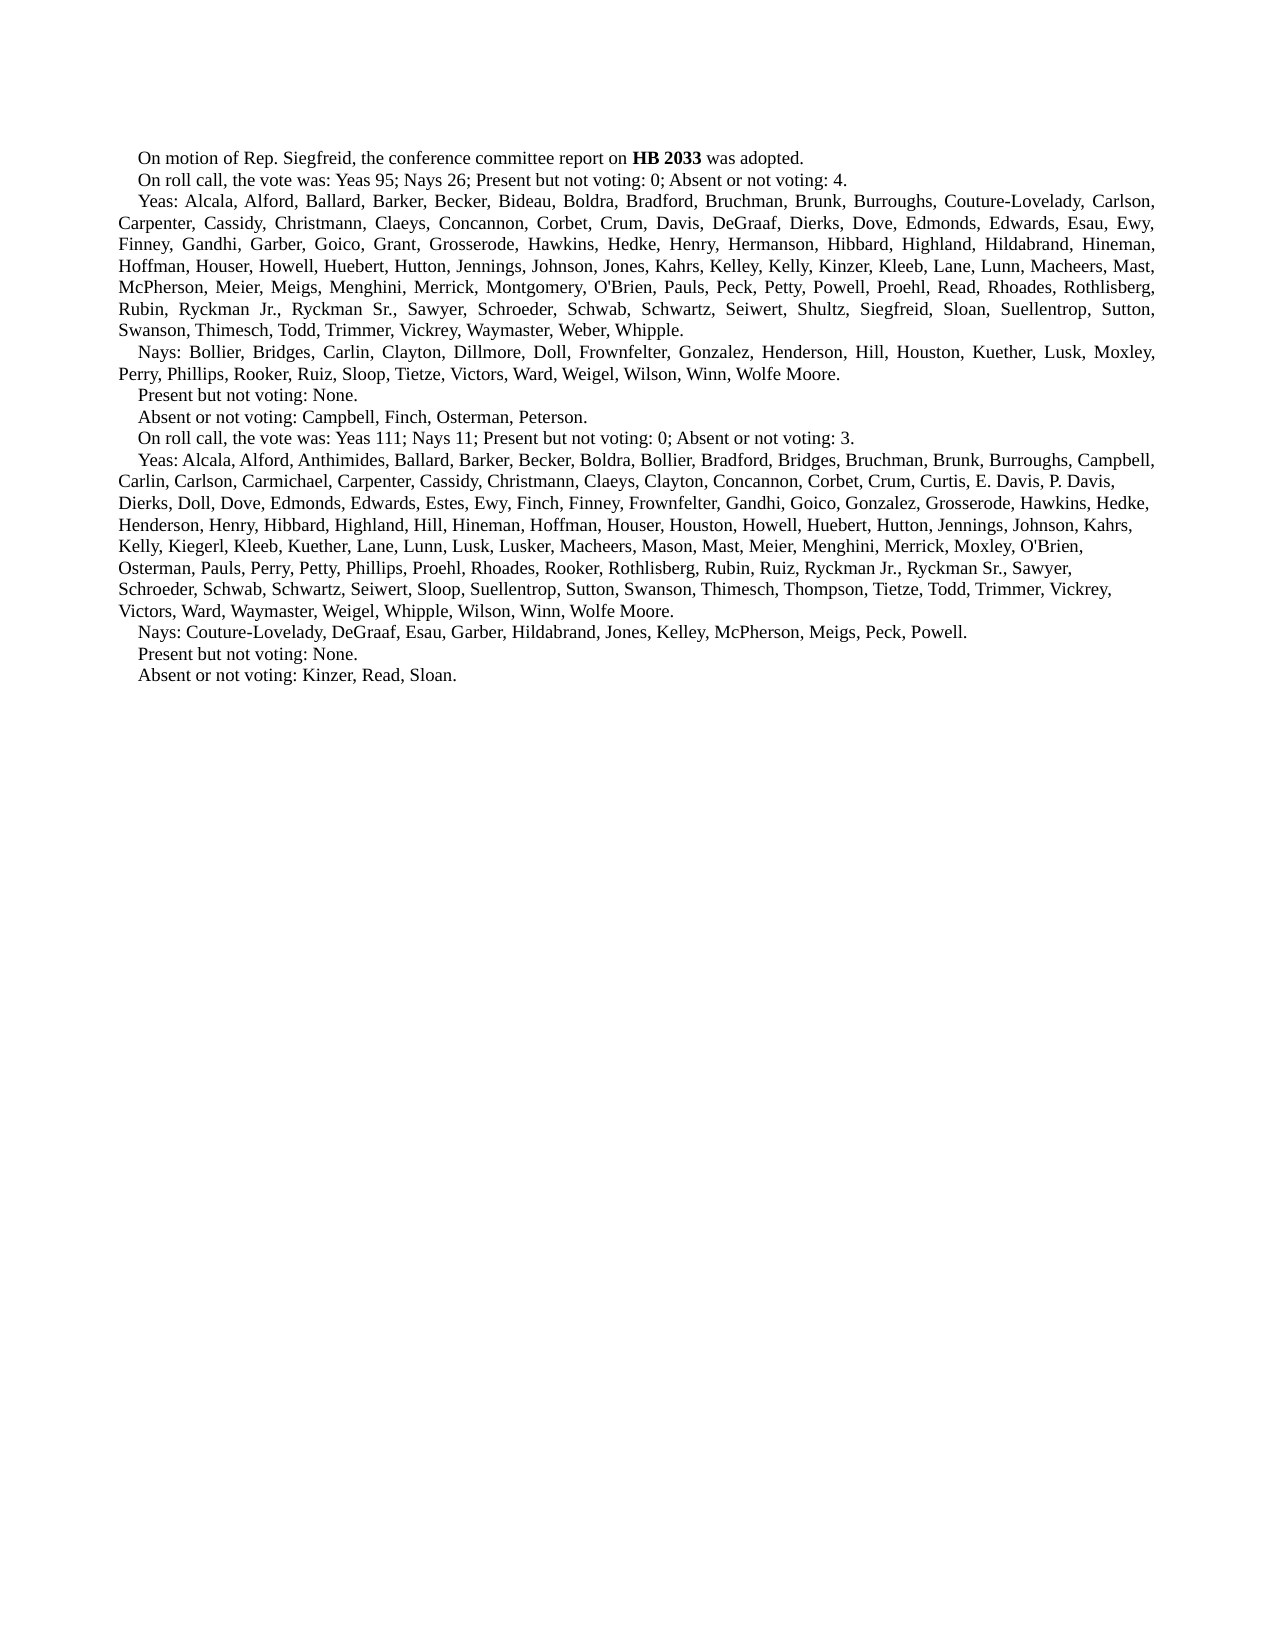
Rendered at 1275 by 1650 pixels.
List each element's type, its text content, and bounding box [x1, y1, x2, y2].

text Present but not voting: None. [118, 643, 1157, 664]
text Yeas: Alcala, Alford, Ballard, Barker, Becker, Bideau, Boldra, Bradford, Bruchman, Brunk, Burroughs, Couture-Lovelady, Carlson, Carpenter, Cassidy, Christmann, Claeys, Concannon, Corbet, Crum, Davis, DeGraaf, Dierks, Dove, Edmonds, Edwards, Esau, Ewy, Finney, Gandhi, Garber, Goico, Grant, Grosserode, Hawkins, Hedke, Henry, Hermanson, Hibbard, Highland, Hildabrand, Hineman, Hoffman, Houser, Howell, Huebert, Hutton, Jennings, Johnson, Jones, Kahrs, Kelley, Kelly, Kinzer, Kleeb, Lane, Lunn, Macheers, Mast, McPherson, Meier, Meigs, Menghini, Merrick, Montgomery, O'Brien, Pauls, Peck, Petty, Powell, Proehl, Read, Rhoades, Rothlisberg, Rubin, Ryckman Jr., Ryckman Sr., Sawyer, Schroeder, Schwab, Schwartz, Seiwert, Shultz, Siegfreid, Sloan, Suellentrop, Sutton, Swanson, Thimesch, Todd, Trimmer, Vickrey, Waymaster, Weber, Whipple. [118, 190, 1157, 341]
text On roll call, the vote was: Yeas 111; Nays 11; Present but not voting: 0; Absent or not voting: 3. [118, 427, 1157, 449]
text Nays: Bollier, Bridges, Carlin, Clayton, Dillmore, Doll, Frownfelter, Gonzalez, Henderson, Hill, Houston, Kuether, Lusk, Moxley, Perry, Phillips, Rooker, Ruiz, Sloop, Tietze, Victors, Ward, Weigel, Wilson, Winn, Wolfe Moore. [118, 341, 1157, 384]
text On motion of Rep. Siegfreid, the conference committee report on HB 2033 was adopted. [118, 147, 1157, 168]
text Absent or not voting: Campbell, Finch, Osterman, Peterson. [118, 406, 1157, 427]
text Absent or not voting: Kinzer, Read, Sloan. [118, 664, 1157, 686]
text Nays: Couture-Lovelady, DeGraaf, Esau, Garber, Hildabrand, Jones, Kelley, McPherson, Meigs, Peck, Powell. [118, 621, 1157, 643]
text Yeas: Alcala, Alford, Anthimides, Ballard, Barker, Becker, Boldra, Bollier, Bradford, Bridges, Bruchman, Brunk, Burroughs, Campbell, Carlin, Carlson, Carmichael, Carpenter, Cassidy, Christmann, Claeys, Clayton, Concannon, Corbet, Crum, Curtis, E. Davis, P. Davis, Dierks, Doll, Dove, Edmonds, Edwards, Estes, Ewy, Finch, Finney, Frownfelter, Gandhi, Goico, Gonzalez, Grosserode, Hawkins, Hedke, Henderson, Henry, Hibbard, Highland, Hill, Hineman, Hoffman, Houser, Houston, Howell, Huebert, Hutton, Jennings, Johnson, Kahrs, Kelly, Kiegerl, Kleeb, Kuether, Lane, Lunn, Lusk, Lusker, Macheers, Mason, Mast, Meier, Menghini, Merrick, Moxley, O'Brien, Osterman, Pauls, Perry, Petty, Phillips, Proehl, Rhoades, Rooker, Rothlisberg, Rubin, Ruiz, Ryckman Jr., Ryckman Sr., Sawyer, Schroeder, Schwab, Schwartz, Seiwert, Sloop, Suellentrop, Sutton, Swanson, Thimesch, Thompson, Tietze, Todd, Trimmer, Vickrey, Victors, Ward, Waymaster, Weigel, Whipple, Wilson, Winn, Wolfe Moore. [118, 449, 1157, 621]
text Present but not voting: None. [118, 384, 1157, 406]
text On roll call, the vote was: Yeas 95; Nays 26; Present but not voting: 0; Absent or not voting: 4. [118, 168, 1157, 190]
